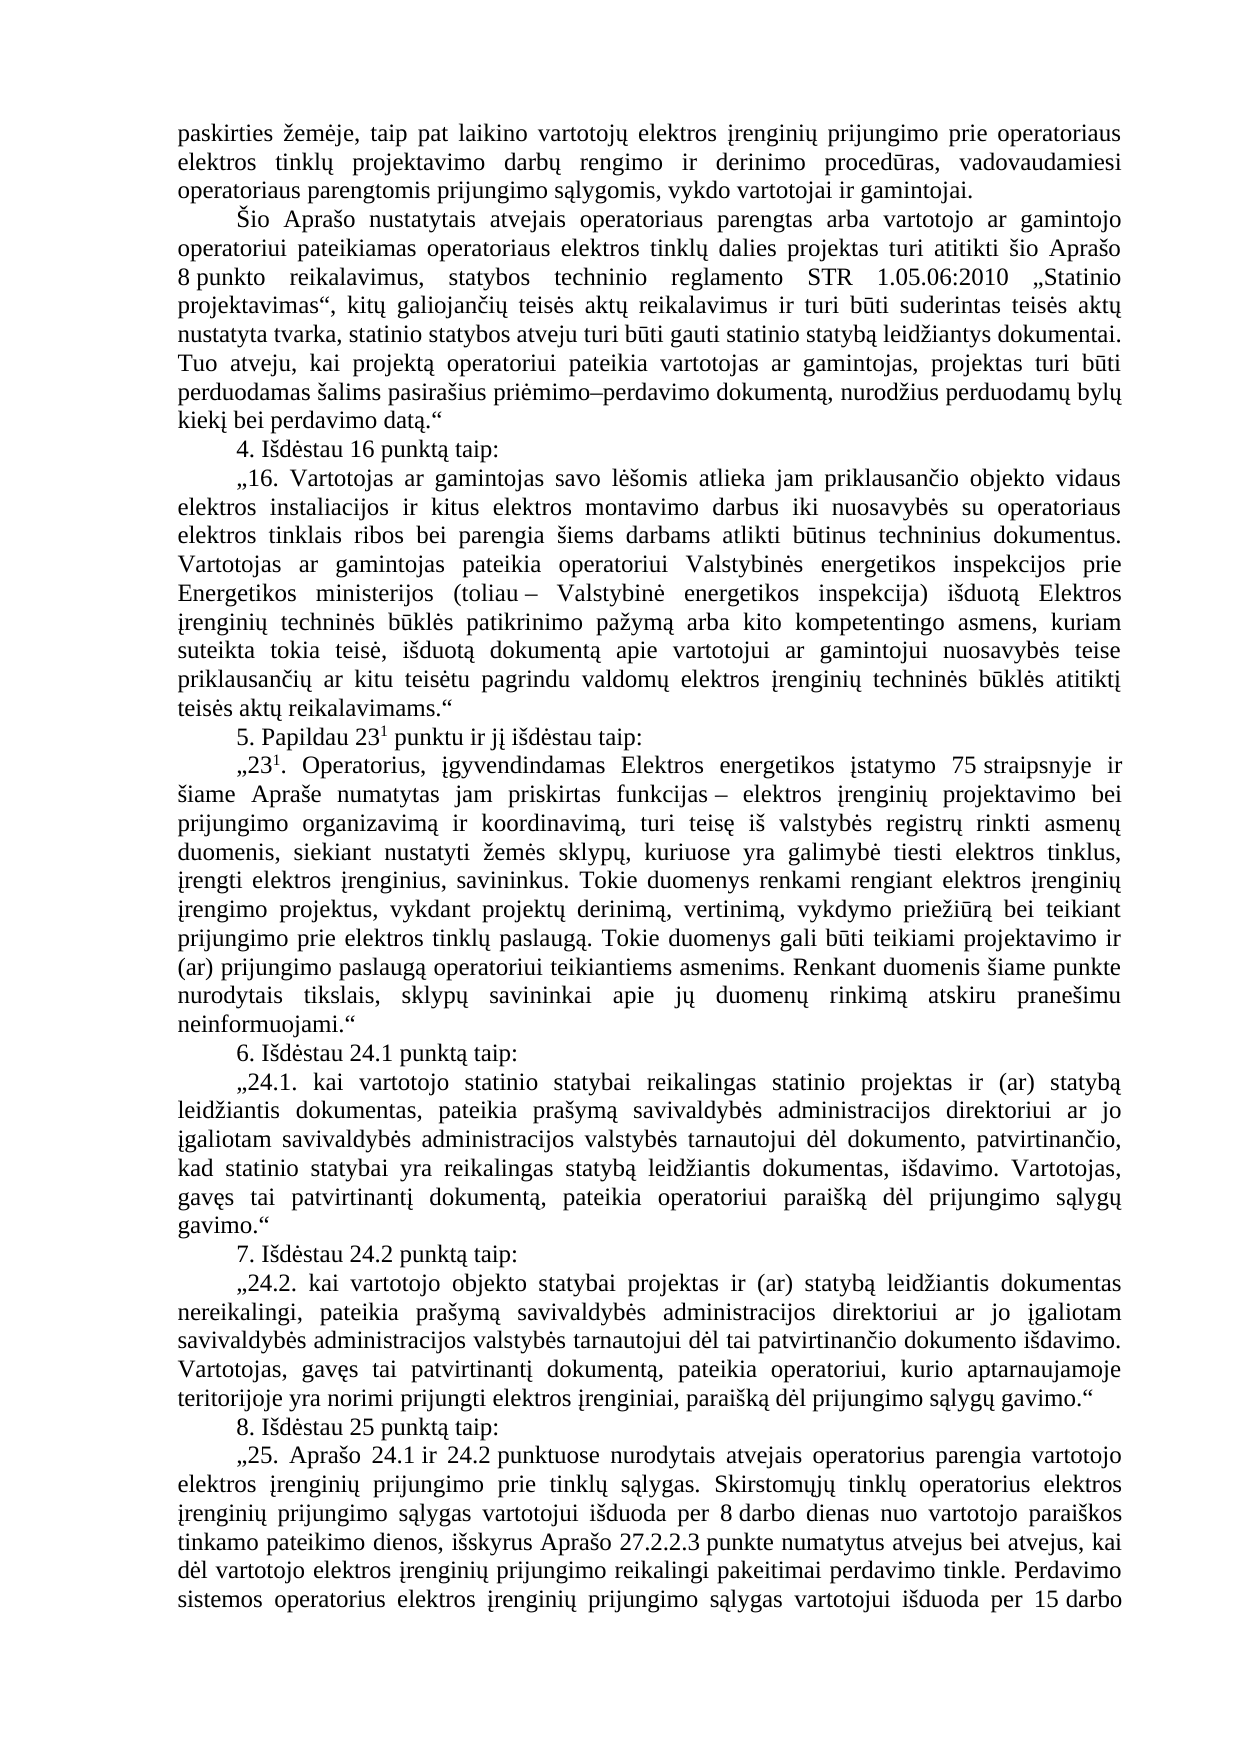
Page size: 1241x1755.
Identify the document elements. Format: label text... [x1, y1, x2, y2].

text 8. Išdėstau 25 punktą taip: [177, 1412, 1122, 1441]
text paskirties žemėje, taip pat laikino vartotojų elektros įrenginių prijungimo prie operatoriaus elektros tinklų projektavimo darbų rengimo ir derinimo procedūras, vadovaudamiesi operatoriaus parengtomis prijungimo sąlygomis, vykdo vartotojai ir gamintojai. [177, 118, 1122, 204]
text „24.2. kai vartotojo objekto statybai projektas ir (ar) statybą leidžiantis dokumentas nereikalingi, pateikia prašymą savivaldybės administracijos direktoriui ar jo įgaliotam savivaldybės administracijos valstybės tarnautojui dėl tai patvirtinančio dokumento išdavimo. Vartotojas, gavęs tai patvirtinantį dokumentą, pateikia operatoriui, kurio aptarnaujamoje teritorijoje yra norimi prijungti elektros įrenginiai, paraišką dėl prijungimo sąlygų gavimo.“ [177, 1268, 1122, 1412]
text „24.1. kai vartotojo statinio statybai reikalingas statinio projektas ir (ar) statybą leidžiantis dokumentas, pateikia prašymą savivaldybės administracijos direktoriui ar jo įgaliotam savivaldybės administracijos valstybės tarnautojui dėl dokumento, patvirtinančio, kad statinio statybai yra reikalingas statybą leidžiantis dokumentas, išdavimo. Vartotojas, gavęs tai patvirtinantį dokumentą, pateikia operatoriui paraišką dėl prijungimo sąlygų gavimo.“ [177, 1067, 1122, 1239]
text 6. Išdėstau 24.1 punktą taip: [177, 1038, 1122, 1067]
text 4. Išdėstau 16 punktą taip: [177, 434, 1122, 463]
text „16. Vartotojas ar gamintojas savo lėšomis atlieka jam priklausančio objekto vidaus elektros instaliacijos ir kitus elektros montavimo darbus iki nuosavybės su operatoriaus elektros tinklais ribos bei parengia šiems darbams atlikti būtinus techninius dokumentus. Vartotojas ar gamintojas pateikia operatoriui Valstybinės energetikos inspekcijos prie Energetikos ministerijos (toliau – Valstybinė energetikos inspekcija) išduotą Elektros įrenginių techninės būklės patikrinimo pažymą arba kito kompetentingo asmens, kuriam suteikta tokia teisė, išduotą dokumentą apie vartotojui ar gamintojui nuosavybės teise priklausančių ar kitu teisėtu pagrindu valdomų elektros įrenginių techninės būklės atitiktį teisės aktų reikalavimams.“ [177, 463, 1122, 722]
text „231. Operatorius, įgyvendindamas Elektros energetikos įstatymo 75 straipsnyje ir šiame Apraše numatytas jam priskirtas funkcijas – elektros įrenginių projektavimo bei prijungimo organizavimą ir koordinavimą, turi teisę iš valstybės registrų rinkti asmenų duomenis, siekiant nustatyti žemės sklypų, kuriuose yra galimybė tiesti elektros tinklus, įrengti elektros įrenginius, savininkus. Tokie duomenys renkami rengiant elektros įrenginių įrengimo projektus, vykdant projektų derinimą, vertinimą, vykdymo priežiūrą bei teikiant prijungimo prie elektros tinklų paslaugą. Tokie duomenys gali būti teikiami projektavimo ir (ar) prijungimo paslaugą operatoriui teikiantiems asmenims. Renkant duomenis šiame punkte nurodytais tikslais, sklypų savininkai apie jų duomenų rinkimą atskiru pranešimu neinformuojami.“ [177, 751, 1122, 1038]
text 5. Papildau 231 punktu ir jį išdėstau taip: [177, 722, 1122, 751]
text Šio Aprašo nustatytais atvejais operatoriaus parengtas arba vartotojo ar gamintojo operatoriui pateikiamas operatoriaus elektros tinklų dalies projektas turi atitikti šio Aprašo 8 punkto reikalavimus, statybos techninio reglamento STR 1.05.06:2010 „Statinio projektavimas“, kitų galiojančių teisės aktų reikalavimus ir turi būti suderintas teisės aktų nustatyta tvarka, statinio statybos atveju turi būti gauti statinio statybą leidžiantys dokumentai. Tuo atveju, kai projektą operatoriui pateikia vartotojas ar gamintojas, projektas turi būti perduodamas šalims pasirašius priėmimo–perdavimo dokumentą, nurodžius perduodamų bylų kiekį bei perdavimo datą.“ [177, 204, 1122, 434]
text „25. Aprašo 24.1 ir 24.2 punktuose nurodytais atvejais operatorius parengia vartotojo elektros įrenginių prijungimo prie tinklų sąlygas. Skirstomųjų tinklų operatorius elektros įrenginių prijungimo sąlygas vartotojui išduoda per 8 darbo dienas nuo vartotojo paraiškos tinkamo pateikimo dienos, išskyrus Aprašo 27.2.2.3 punkte numatytus atvejus bei atvejus, kai dėl vartotojo elektros įrenginių prijungimo reikalingi pakeitimai perdavimo tinkle. Perdavimo sistemos operatorius elektros įrenginių prijungimo sąlygas vartotojui išduoda per 15 darbo [177, 1441, 1122, 1613]
text 7. Išdėstau 24.2 punktą taip: [177, 1239, 1122, 1268]
